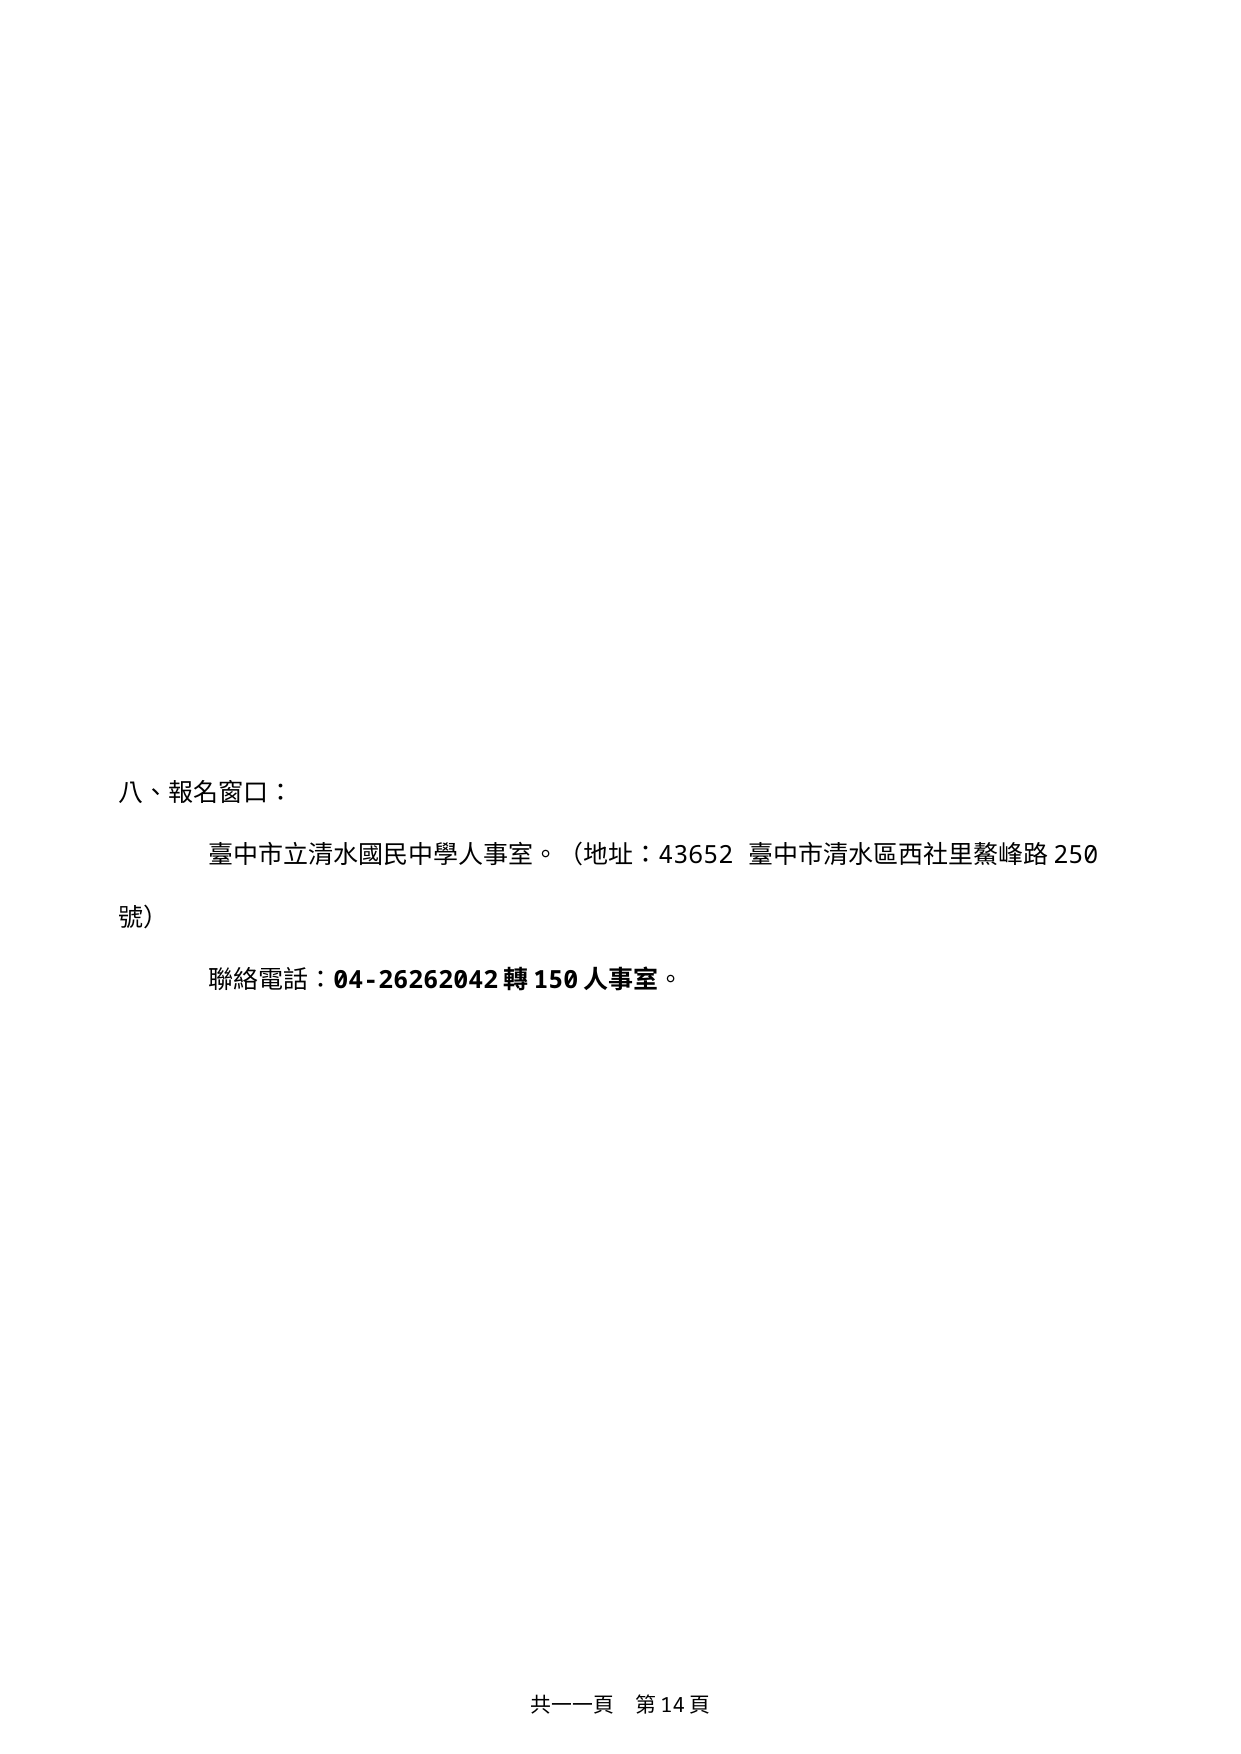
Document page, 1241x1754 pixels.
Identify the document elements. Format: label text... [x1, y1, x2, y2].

text 八、報名窗口： [118, 749, 1122, 811]
text 臺中市立清水國民中學人事室。（地址：43652 臺中市清水區西社里鰲峰路250號） [118, 811, 1122, 936]
text 聯絡電話：04-26262042轉150人事室。 [118, 936, 1122, 999]
